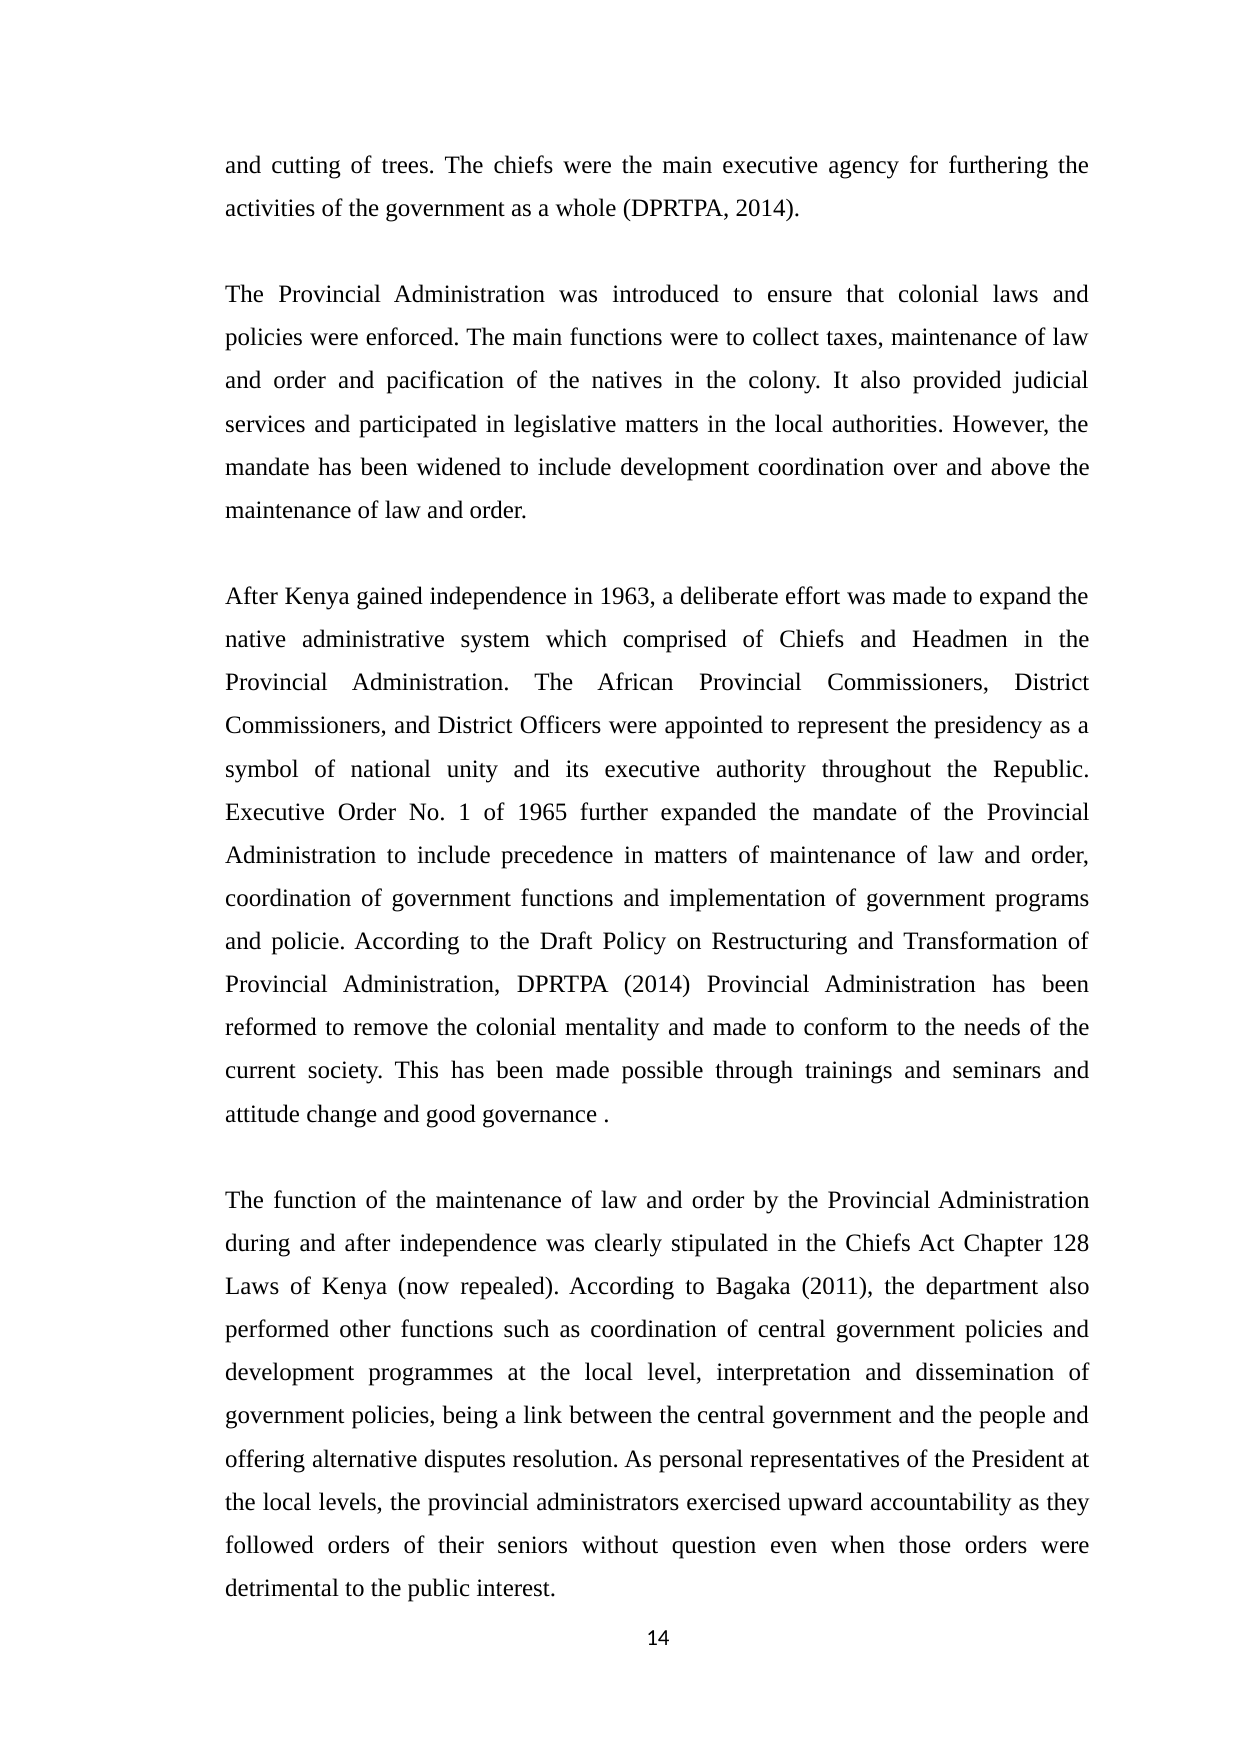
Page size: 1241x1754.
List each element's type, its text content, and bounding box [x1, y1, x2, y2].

text The Provincial Administration was introduced to ensure that colonial laws and policies were enforced. The main functions were to collect taxes, maintenance of law and order and pacification of the natives in the colony. It also provided judicial services and participated in legislative matters in the local authorities. However, the mandate has been widened to include development coordination over and above the maintenance of law and order. [225, 279, 1090, 524]
text After Kenya gained independence in 1963, a deliberate effort was made to expand the native administrative system which comprised of Chiefs and Headmen in the Provincial Administration. The African Provincial Commissioners, District Commissioners, and District Officers were appointed to represent the presidency as a symbol of national unity and its executive authority throughout the Republic. Executive Order No. 1 of 1965 further expanded the mandate of the Provincial Administration to include precedence in matters of maintenance of law and order, coordination of government functions and implementation of government programs and policie. According to the Draft Policy on Restructuring and Transformation of Provincial Administration, DPRTPA (2014) Provincial Administration has been reformed to remove the colonial mentality and made to conform to the needs of the current society. This has been made possible through trainings and seminars and attitude change and good governance . [225, 581, 1090, 1127]
text and cutting of trees. The chiefs were the main executive agency for furthering the activities of the government as a whole (DPRTPA, 2014). [225, 150, 1090, 222]
text The function of the maintenance of law and order by the Provincial Administration during and after independence was clearly stipulated in the Chiefs Act Chapter 128 Laws of Kenya (now repealed). According to Bagaka (2011), the department also performed other functions such as coordination of central government policies and development programmes at the local level, interpretation and dissemination of government policies, being a link between the central government and the people and offering alternative disputes resolution. As personal representatives of the President at the local levels, the provincial administrators exercised upward accountability as they followed orders of their seniors without question even when those orders were detrimental to the public interest. [225, 1185, 1090, 1602]
